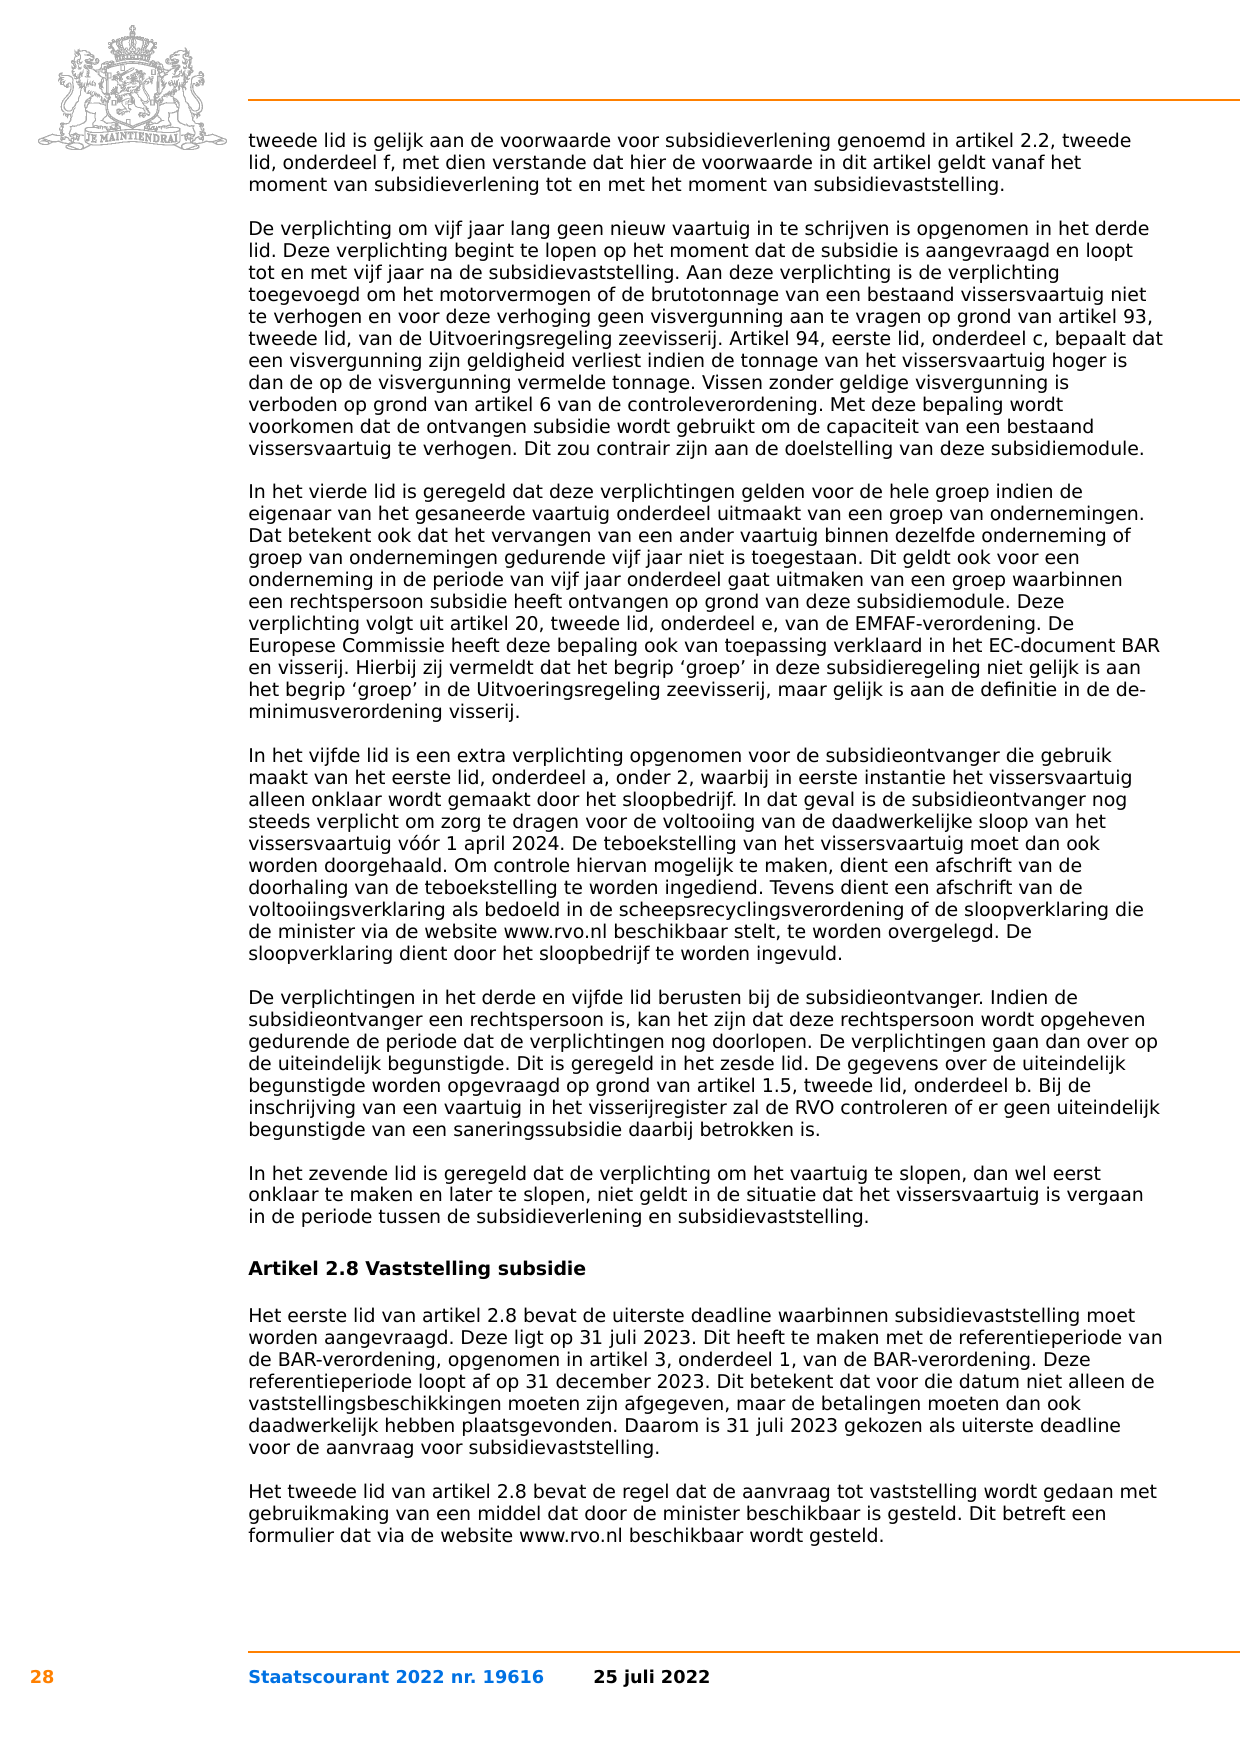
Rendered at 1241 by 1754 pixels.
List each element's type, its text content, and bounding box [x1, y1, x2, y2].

text tweede lid is gelijk aan de voorwaarde voor subsidieverlening genoemd in artikel 2.2, tweede lid, onderdeel f, met dien verstande dat hier de voorwaarde in dit artikel geldt vanaf het moment van subsidieverlening tot en met het moment van subsidievaststelling. [248, 130, 1163, 196]
subtitle Artikel 2.8 Vaststelling subsidie [248, 1258, 1163, 1280]
text In het vijfde lid is een extra verplichting opgenomen voor de subsidieontvanger die gebruik maakt van het eerste lid, onderdeel a, onder 2, waarbij in eerste instantie het vissersvaartuig alleen onklaar wordt gemaakt door het sloopbedrijf. In dat geval is de subsidieontvanger nog steeds verplicht om zorg te dragen voor de voltooiing van de daadwerkelijke sloop van het vissersvaartuig vóór 1 april 2024. De teboekstelling van het vissersvaartuig moet dan ook worden doorgehaald. Om controle hiervan mogelijk te maken, dient een afschrift van de doorhaling van de teboekstelling te worden ingediend. Tevens dient een afschrift van de voltooiingsverklaring als bedoeld in de scheepsrecyclingsverordening of de sloopverklaring die de minister via de website www.rvo.nl beschikbaar stelt, te worden overgelegd. De sloopverklaring dient door het sloopbedrijf te worden ingevuld. [248, 745, 1163, 965]
text In het zevende lid is geregeld dat de verplichting om het vaartuig te slopen, dan wel eerst onklaar te maken en later te slopen, niet geldt in de situatie dat het vissersvaartuig is vergaan in de periode tussen de subsidieverlening en subsidievaststelling. [248, 1162, 1163, 1228]
text Het eerste lid van artikel 2.8 bevat de uiterste deadline waarbinnen subsidievaststelling moet worden aangevraagd. Deze ligt op 31 juli 2023. Dit heeft te maken met de referentieperiode van de BAR-verordening, opgenomen in artikel 3, onderdeel 1, van de BAR-verordening. Deze referentieperiode loopt af op 31 december 2023. Dit betekent dat voor die datum niet alleen de vaststellingsbeschikkingen moeten zijn afgegeven, maar de betalingen moeten dan ook daadwerkelijk hebben plaatsgevonden. Daarom is 31 juli 2023 gekozen als uiterste deadline voor de aanvraag voor subsidievaststelling. [248, 1305, 1163, 1459]
text De verplichtingen in het derde en vijfde lid berusten bij de subsidieontvanger. Indien de subsidieontvanger een rechtspersoon is, kan het zijn dat deze rechtspersoon wordt opgeheven gedurende de periode dat de verplichtingen nog doorlopen. De verplichtingen gaan dan over op de uiteindelijk begunstigde. Dit is geregeld in het zesde lid. De gegevens over de uiteindelijk begunstigde worden opgevraagd op grond van artikel 1.5, tweede lid, onderdeel b. Bij de inschrijving van een vaartuig in het visserijregister zal de RVO controleren of er geen uiteindelijk begunstigde van een saneringssubsidie daarbij betrokken is. [248, 987, 1163, 1141]
text De verplichting om vijf jaar lang geen nieuw vaartuig in te schrijven is opgenomen in het derde lid. Deze verplichting begint te lopen op het moment dat de subsidie is aangevraagd en loopt tot en met vijf jaar na de subsidievaststelling. Aan deze verplichting is de verplichting toegevoegd om het motorvermogen of de brutotonnage van een bestaand vissersvaartuig niet te verhogen en voor deze verhoging geen visvergunning aan te vragen op grond van artikel 93, tweede lid, van de Uitvoeringsregeling zeevisserij. Artikel 94, eerste lid, onderdeel c, bepaalt dat een visvergunning zijn geldigheid verliest indien de tonnage van het vissersvaartuig hoger is dan de op de visvergunning vermelde tonnage. Vissen zonder geldige visvergunning is verboden op grond van artikel 6 van de controleverordening. Met deze bepaling wordt voorkomen dat de ontvangen subsidie wordt gebruikt om de capaciteit van een bestaand vissersvaartuig te verhogen. Dit zou contrair zijn aan de doelstelling van deze subsidiemodule. [248, 218, 1163, 459]
text Het tweede lid van artikel 2.8 bevat de regel dat de aanvraag tot vaststelling wordt gedaan met gebruikmaking van een middel dat door de minister beschikbaar is gesteld. Dit betreft een formulier dat via de website www.rvo.nl beschikbaar wordt gesteld. [248, 1481, 1163, 1547]
text In het vierde lid is geregeld dat deze verplichtingen gelden voor de hele groep indien de eigenaar van het gesaneerde vaartuig onderdeel uitmaakt van een groep van ondernemingen. Dat betekent ook dat het vervangen van een ander vaartuig binnen dezelfde onderneming of groep van ondernemingen gedurende vijf jaar niet is toegestaan. Dit geldt ook voor een onderneming in de periode van vijf jaar onderdeel gaat uitmaken van een groep waarbinnen een rechtspersoon subsidie heeft ontvangen op grond van deze subsidiemodule. Deze verplichting volgt uit artikel 20, tweede lid, onderdeel e, van de EMFAF-verordening. De Europese Commissie heeft deze bepaling ook van toepassing verklaard in het EC-document BAR en visserij. Hierbij zij vermeldt dat het begrip ‘groep’ in deze subsidieregeling niet gelijk is aan het begrip ‘groep’ in de Uitvoeringsregeling zeevisserij, maar gelijk is aan de definitie in de de-minimusverordening visserij. [248, 481, 1163, 723]
picture [38, 25, 227, 150]
